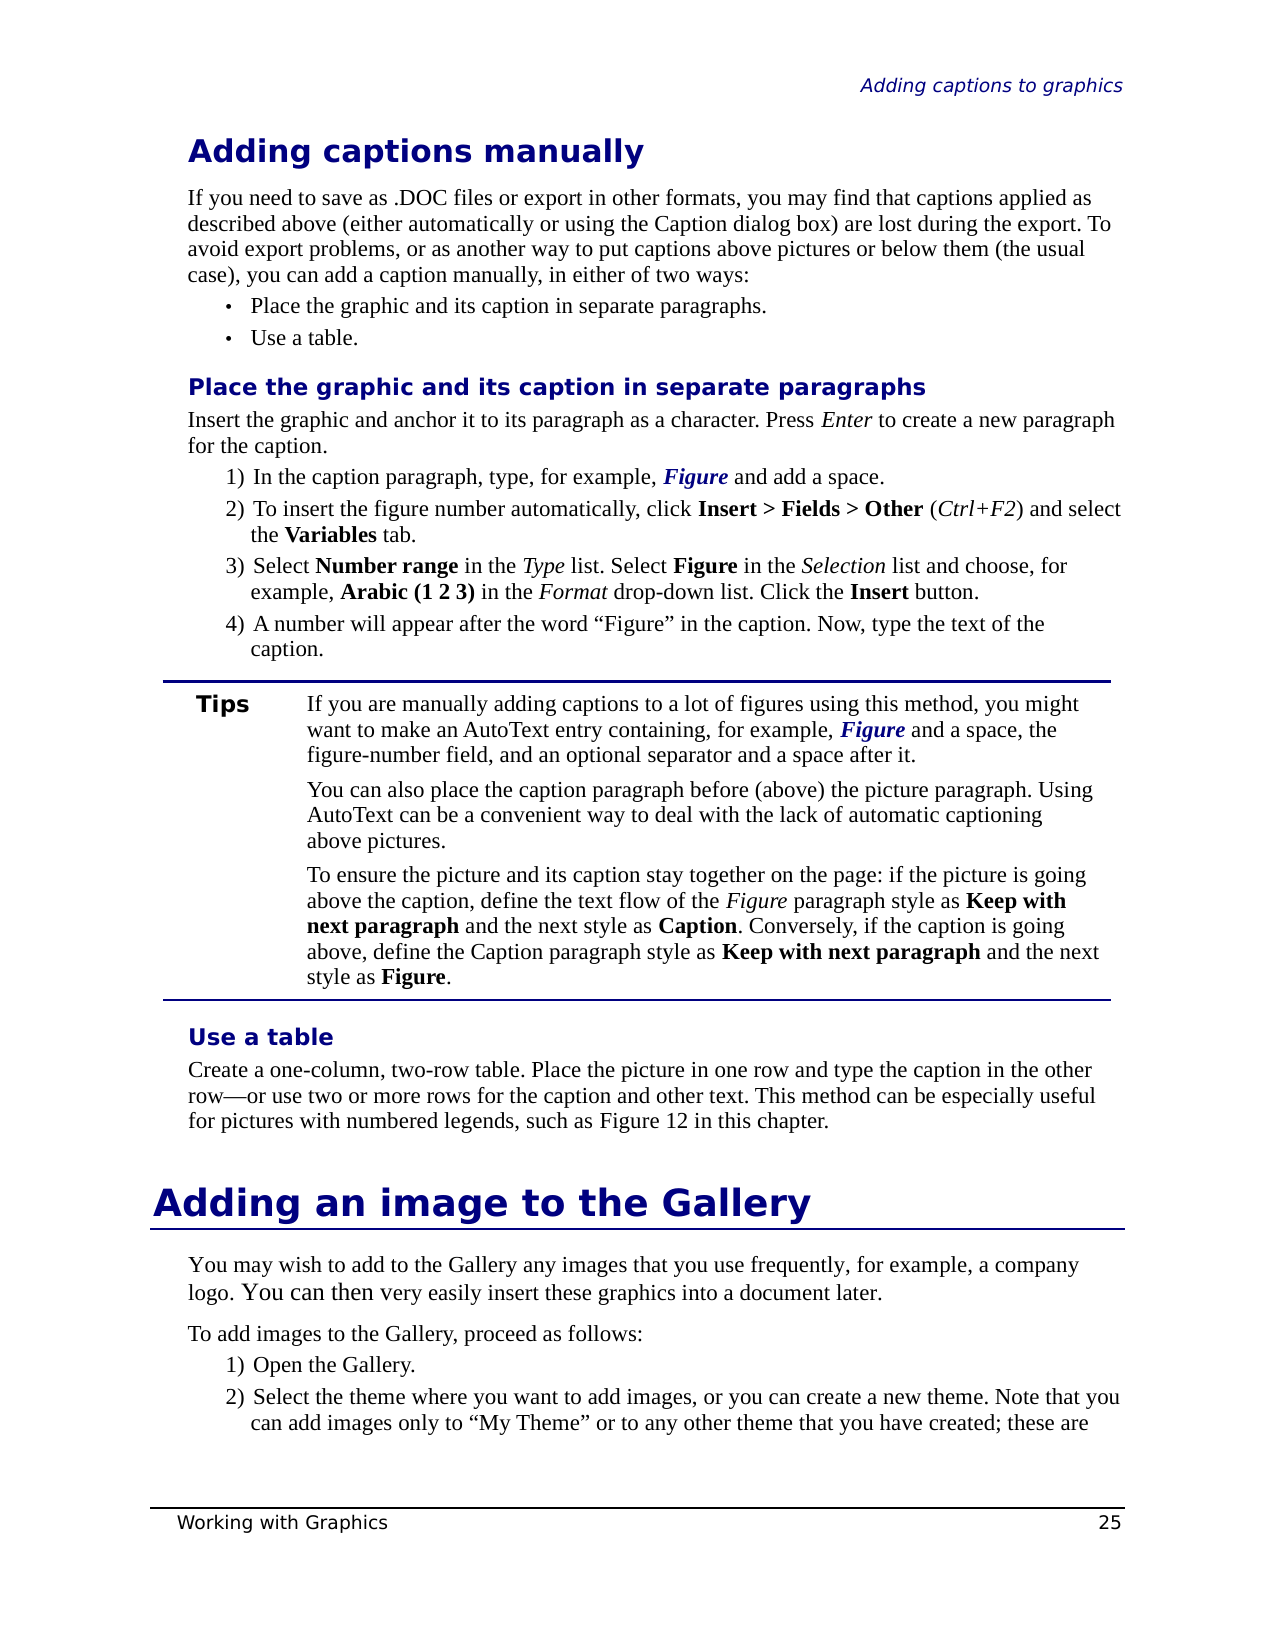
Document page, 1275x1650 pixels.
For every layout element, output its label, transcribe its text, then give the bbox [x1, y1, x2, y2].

list To add images to the Gallery, proceed as follows: [187, 1320, 1125, 1346]
list Select Number range in the Type list. Select Figure in the Selection list and choose, for example, Arabic (1 2 3) in the Format drop-down list. Click the Insert button. [225, 553, 1125, 604]
text Create a one-column, two-row table. Place the picture in one row and type the caption in the other row—or use two or more rows for the caption and other text. This method can be especially useful for pictures with numbered legends, such as Figure 12 in this chapter. [188, 1057, 1125, 1134]
subtitle Adding an image to the Gallery [150, 1178, 1125, 1228]
list To insert the figure number automatically, click Insert > Fields > Other (Ctrl+F2) and select the Variables tab. [225, 496, 1125, 547]
list In the caption paragraph, type, for example, Figure and add a space. [225, 464, 1125, 490]
list Place the graphic and its caption in separate paragraphs. [225, 293, 1125, 319]
subtitle Adding captions manually [188, 134, 1125, 170]
text You may wish to add to the Gallery any images that you use frequently, for example, a company logo. You can then very easily insert these graphics into a document later. [188, 1252, 1125, 1306]
list A number will appear after the word “Figure” in the caption. Now, type the text of the caption. [225, 611, 1125, 662]
list Select the theme where you want to add images, or you can create a new theme. Note that you can add images only to “My Theme” or to any other theme that you have created; these are [225, 1384, 1125, 1435]
subtitle Place the graphic and its caption in separate paragraphs [188, 374, 1125, 401]
subtitle Use a table [188, 1024, 1125, 1051]
list Insert the graphic and anchor it to its paragraph as a character. Press Enter to create a new paragraph for the caption. [187, 407, 1125, 458]
table_header If you are manually adding captions to a lot of figures using this method, you might want to make an AutoText entry containing, for example, Figure and a space, the figure-number field, and an optional separator and a space after it. You can also place the caption paragraph before (above) the picture paragraph. Using AutoText can be a convenient way to deal with the lack of automatic captioning above pictures. To ensure the picture and its caption stay together on the page: if the picture is going above the caption, define the text flow of the Figure paragraph style as Keep with next paragraph and the next style as Caption. Conversely, if the caption is going above, define the Caption paragraph style as Keep with next paragraph and the next style as Figure. [283, 683, 1111, 999]
table_header Tips [163, 683, 283, 999]
list If you need to save as .DOC files or export in other formats, you may find that captions applied as described above (either automatically or using the Caption dialog box) are lost during the export. To avoid export problems, or as another way to put captions above pictures or below them (the usual case), you can add a caption manually, in either of two ways: [187, 185, 1125, 287]
list Use a table. [225, 325, 1125, 351]
list Open the Gallery. [225, 1352, 1125, 1378]
